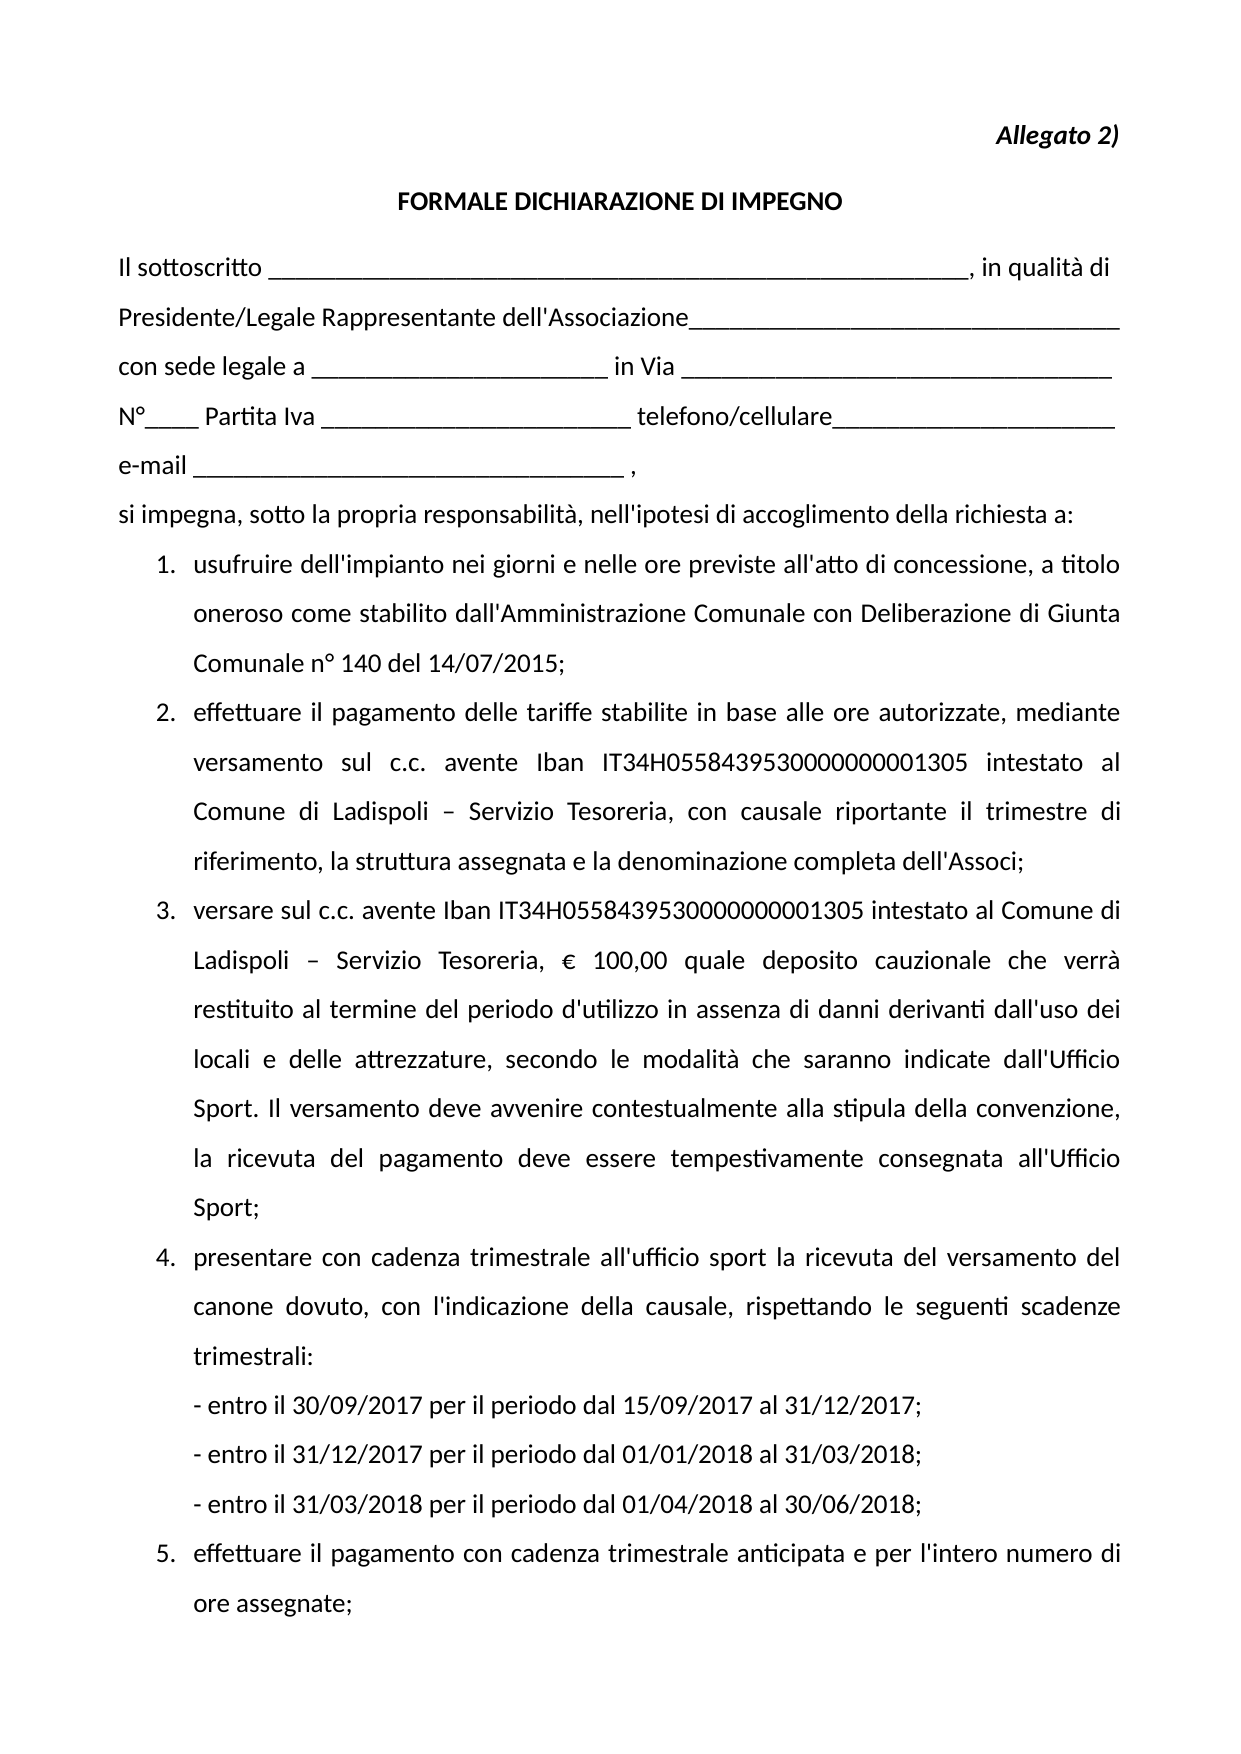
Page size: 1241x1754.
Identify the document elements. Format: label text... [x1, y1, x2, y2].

text Allegato 2) [118, 118, 1122, 151]
list effettuare il pagamento con cadenza trimestrale anticipata e per l'intero numero di ore assegnate; [156, 1537, 1122, 1619]
list - entro il 31/03/2018 per il periodo dal 01/04/2018 al 30/06/2018; [156, 1487, 1122, 1520]
list usufruire dell'impianto nei giorni e nelle ore previste all'atto di concessione, a titolo oneroso come stabilito dall'Amministrazione Comunale con Deliberazione di Giunta Comunale n° 140 del 14/07/2015; [156, 547, 1122, 679]
list - entro il 31/12/2017 per il periodo dal 01/01/2018 al 31/03/2018; [156, 1438, 1122, 1471]
text con sede legale a ______________________ in Via ________________________________ N°____ Partita Iva _______________________ telefono/cellulare_____________________ [118, 349, 1122, 432]
list effettuare il pagamento delle tariffe stabilite in base alle ore autorizzate, mediante versamento sul c.c. avente Iban IT34H0558439530000000001305 intestato al Comune di Ladispoli – Servizio Tesoreria, con causale riportante il trimestre di riferimento, la struttura assegnata e la denominazione completa dell'Associ; [156, 696, 1122, 877]
list versare sul c.c. avente Iban IT34H0558439530000000001305 intestato al Comune di Ladispoli – Servizio Tesoreria, € 100,00 quale deposito cauzionale che verrà restituito al termine del periodo d'utilizzo in assenza di danni derivanti dall'uso dei locali e delle attrezzature, secondo le modalità che saranno indicate dall'Ufficio Sport. Il versamento deve avvenire contestualmente alla stipula della convenzione, la ricevuta del pagamento deve essere tempestivamente consegnata all'Ufficio Sport; [156, 893, 1122, 1223]
text FORMALE DICHIARAZIONE DI IMPEGNO [118, 184, 1122, 217]
list - entro il 30/09/2017 per il periodo dal 15/09/2017 al 31/12/2017; [156, 1388, 1122, 1421]
list presentare con cadenza trimestrale all'ufficio sport la ricevuta del versamento del canone dovuto, con l'indicazione della causale, rispettando le seguenti scadenze trimestrali: [156, 1240, 1122, 1372]
text si impegna, sotto la propria responsabilità, nell'ipotesi di accoglimento della richiesta a: [118, 498, 1122, 531]
text e-mail ________________________________ , [118, 448, 1122, 481]
text Il sottoscritto ____________________________________________________, in qualità di Presidente/Legale Rappresentante dell'Associazione________________________________ [118, 250, 1122, 333]
